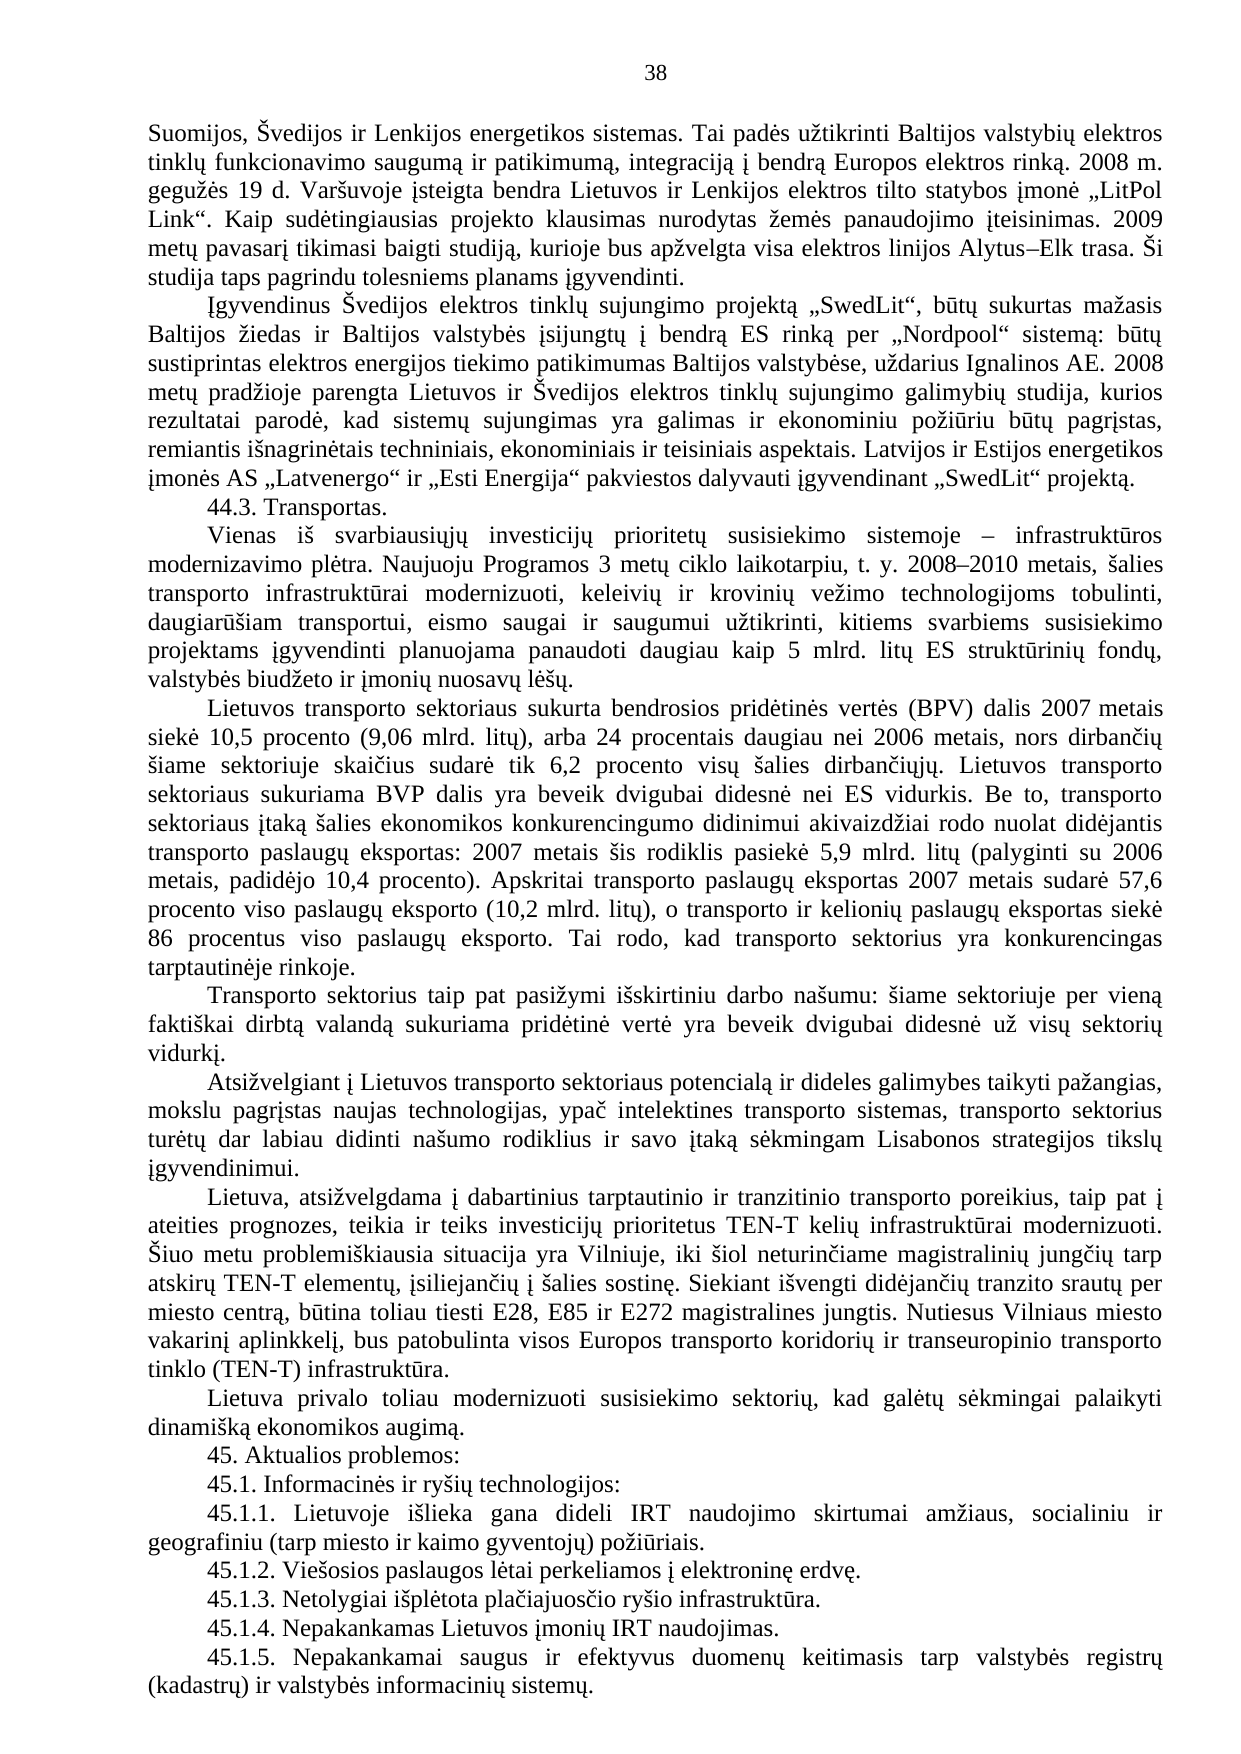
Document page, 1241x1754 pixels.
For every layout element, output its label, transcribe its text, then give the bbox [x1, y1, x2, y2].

text Lietuva privalo toliau modernizuoti susisiekimo sektorių, kad galėtų sėkmingai palaikyti dinamišką ekonomikos augimą. [148, 1383, 1163, 1441]
text Įgyvendinus Švedijos elektros tinklų sujungimo projektą „SwedLit“, būtų sukurtas mažasis Baltijos žiedas ir Baltijos valstybės įsijungtų į bendrą ES rinką per „Nordpool“ sistemą: būtų sustiprintas elektros energijos tiekimo patikimumas Baltijos valstybėse, uždarius Ignalinos AE. 2008 metų pradžioje parengta Lietuvos ir Švedijos elektros tinklų sujungimo galimybių studija, kurios rezultatai parodė, kad sistemų sujungimas yra galimas ir ekonominiu požiūriu būtų pagrįstas, remiantis išnagrinėtais techniniais, ekonominiais ir teisiniais aspektais. Latvijos ir Estijos energetikos įmonės AS „Latvenergo“ ir „Esti Energija“ pakviestos dalyvauti įgyvendinant „SwedLit“ projektą. [148, 291, 1163, 492]
text 45.1.1. Lietuvoje išlieka gana dideli IRT naudojimo skirtumai amžiaus, socialiniu ir geografiniu (tarp miesto ir kaimo gyventojų) požiūriais. [148, 1498, 1163, 1556]
text Atsižvelgiant į Lietuvos transporto sektoriaus potencialą ir dideles galimybes taikyti pažangias, mokslu pagrįstas naujas technologijas, ypač intelektines transporto sistemas, transporto sektorius turėtų dar labiau didinti našumo rodiklius ir savo įtaką sėkmingam Lisabonos strategijos tikslų įgyvendinimui. [148, 1067, 1163, 1182]
text 45.1.4. Nepakankamas Lietuvos įmonių IRT naudojimas. [148, 1613, 1163, 1642]
text 45.1.2. Viešosios paslaugos lėtai perkeliamos į elektroninę erdvę. [148, 1556, 1163, 1584]
text 45.1.5. Nepakankamai saugus ir efektyvus duomenų keitimasis tarp valstybės registrų (kadastrų) ir valstybės informacinių sistemų. [148, 1642, 1163, 1699]
text 44.3. Transportas. [148, 492, 1163, 521]
text 45.1.3. Netolygiai išplėtota plačiajuosčio ryšio infrastruktūra. [148, 1584, 1163, 1613]
text Suomijos, Švedijos ir Lenkijos energetikos sistemas. Tai padės užtikrinti Baltijos valstybių elektros tinklų funkcionavimo saugumą ir patikimumą, integraciją į bendrą Europos elektros rinką. 2008 m. gegužės 19 d. Varšuvoje įsteigta bendra Lietuvos ir Lenkijos elektros tilto statybos įmonė „LitPol Link“. Kaip sudėtingiausias projekto klausimas nurodytas žemės panaudojimo įteisinimas. 2009 metų pavasarį tikimasi baigti studiją, kurioje bus apžvelgta visa elektros linijos Alytus–Elk trasa. Ši studija taps pagrindu tolesniems planams įgyvendinti. [148, 118, 1163, 291]
text Lietuvos transporto sektoriaus sukurta bendrosios pridėtinės vertės (BPV) dalis 2007 metais siekė 10,5 procento (9,06 mlrd. litų), arba 24 procentais daugiau nei 2006 metais, nors dirbančių šiame sektoriuje skaičius sudarė tik 6,2 procento visų šalies dirbančiųjų. Lietuvos transporto sektoriaus sukuriama BVP dalis yra beveik dvigubai didesnė nei ES vidurkis. Be to, transporto sektoriaus įtaką šalies ekonomikos konkurencingumo didinimui akivaizdžiai rodo nuolat didėjantis transporto paslaugų eksportas: 2007 metais šis rodiklis pasiekė 5,9 mlrd. litų (palyginti su 2006 metais, padidėjo 10,4 procento). Apskritai transporto paslaugų eksportas 2007 metais sudarė 57,6 procento viso paslaugų eksporto (10,2 mlrd. litų), o transporto ir kelionių paslaugų eksportas siekė 86 procentus viso paslaugų eksporto. Tai rodo, kad transporto sektorius yra konkurencingas tarptautinėje rinkoje. [148, 693, 1163, 981]
text Transporto sektorius taip pat pasižymi išskirtiniu darbo našumu: šiame sektoriuje per vieną faktiškai dirbtą valandą sukuriama pridėtinė vertė yra beveik dvigubai didesnė už visų sektorių vidurkį. [148, 981, 1163, 1067]
text 45. Aktualios problemos: [148, 1441, 1163, 1469]
text Vienas iš svarbiausiųjų investicijų prioritetų susisiekimo sistemoje – infrastruktūros modernizavimo plėtra. Naujuoju Programos 3 metų ciklo laikotarpiu, t. y. 2008–2010 metais, šalies transporto infrastruktūrai modernizuoti, keleivių ir krovinių vežimo technologijoms tobulinti, daugiarūšiam transportui, eismo saugai ir saugumui užtikrinti, kitiems svarbiems susisiekimo projektams įgyvendinti planuojama panaudoti daugiau kaip 5 mlrd. litų ES struktūrinių fondų, valstybės biudžeto ir įmonių nuosavų lėšų. [148, 521, 1163, 693]
text Lietuva, atsižvelgdama į dabartinius tarptautinio ir tranzitinio transporto poreikius, taip pat į ateities prognozes, teikia ir teiks investicijų prioritetus TEN-T kelių infrastruktūrai modernizuoti. Šiuo metu problemiškiausia situacija yra Vilniuje, iki šiol neturinčiame magistralinių jungčių tarp atskirų TEN-T elementų, įsiliejančių į šalies sostinę. Siekiant išvengti didėjančių tranzito srautų per miesto centrą, būtina toliau tiesti E28, E85 ir E272 magistralines jungtis. Nutiesus Vilniaus miesto vakarinį aplinkkelį, bus patobulinta visos Europos transporto koridorių ir transeuropinio transporto tinklo (TEN-T) infrastruktūra. [148, 1182, 1163, 1383]
text 45.1. Informacinės ir ryšių technologijos: [148, 1469, 1163, 1498]
